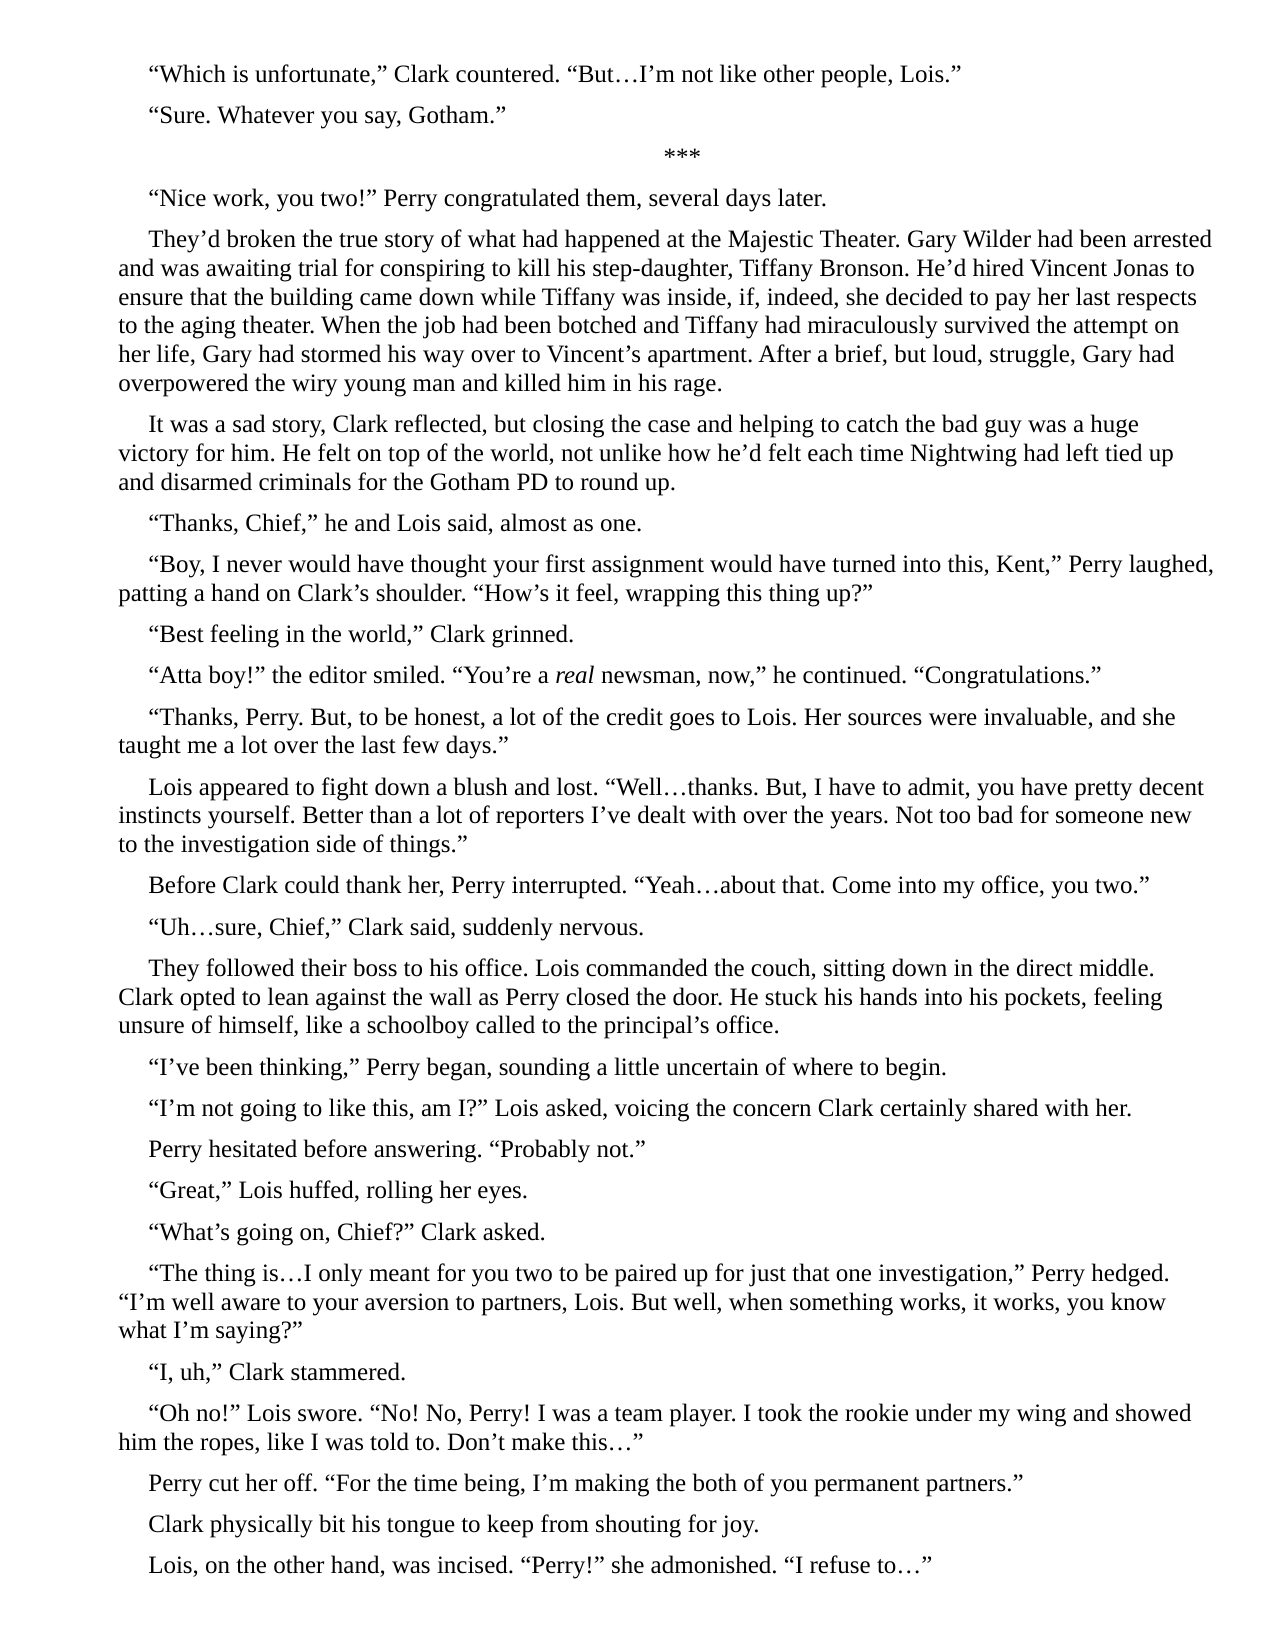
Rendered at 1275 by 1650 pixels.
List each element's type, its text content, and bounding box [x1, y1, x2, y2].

text “Best feeling in the world,” Clark grinned. [118, 619, 1216, 648]
text “Great,” Lois huffed, rolling her eyes. [118, 1175, 1216, 1204]
text Lois, on the other hand, was incised. “Perry!” she admonished. “I refuse to…” [118, 1550, 1216, 1579]
text “Nice work, you two!” Perry congratulated them, several days later. [118, 183, 1216, 212]
text “I’m not going to like this, am I?” Lois asked, voicing the concern Clark certainly shared with her. [118, 1093, 1216, 1122]
text “Sure. Whatever you say, Gotham.” [118, 100, 1216, 129]
text They followed their boss to his office. Lois commanded the couch, sitting down in the direct middle. Clark opted to lean against the wall as Perry closed the door. He stuck his hands into his pockets, feeling unsure of himself, like a schoolboy called to the principal’s office. [118, 953, 1216, 1039]
text It was a sad story, Clark reflected, but closing the case and helping to catch the bad guy was a huge victory for him. He felt on top of the world, not unlike how he’d felt each time Nightwing had left tied up and disarmed criminals for the Gotham PD to round up. [118, 409, 1216, 495]
text Perry cut her off. “For the time being, I’m making the both of you permanent partners.” [118, 1468, 1216, 1497]
text “Atta boy!” the editor smiled. “You’re a real newsman, now,” he continued. “Congratulations.” [118, 660, 1216, 689]
text “Thanks, Perry. But, to be honest, a lot of the credit goes to Lois. Her sources were invaluable, and she taught me a lot over the last few days.” [118, 702, 1216, 759]
text Clark physically bit his tongue to keep from shouting for joy. [118, 1509, 1216, 1538]
text “What’s going on, Chief?” Clark asked. [118, 1217, 1216, 1245]
text Before Clark could thank her, Perry interrupted. “Yeah…about that. Come into my office, you two.” [118, 870, 1216, 899]
text “The thing is…I only meant for you two to be paired up for just that one investigation,” Perry hedged. “I’m well aware to your aversion to partners, Lois. But well, when something works, it works, you know what I’m saying?” [118, 1258, 1216, 1344]
text Perry hesitated before answering. “Probably not.” [118, 1134, 1216, 1163]
text “Boy, I never would have thought your first assignment would have turned into this, Kent,” Perry laughed, patting a hand on Clark’s shoulder. “How’s it feel, wrapping this thing up?” [118, 549, 1216, 607]
text Lois appeared to fight down a blush and lost. “Well…thanks. But, I have to admit, you have pretty decent instincts yourself. Better than a lot of reporters I’ve dealt with over the years. Not too bad for someone new to the investigation side of things.” [118, 772, 1216, 858]
text “Thanks, Chief,” he and Lois said, almost as one. [118, 508, 1216, 537]
text “I’ve been thinking,” Perry began, sounding a little uncertain of where to begin. [118, 1052, 1216, 1080]
text They’d broken the true story of what had happened at the Majestic Theater. Gary Wilder had been arrested and was awaiting trial for conspiring to kill his step-daughter, Tiffany Bronson. He’d hired Vincent Jonas to ensure that the building came down while Tiffany was inside, if, indeed, she decided to pay her last respects to the aging theater. When the job had been botched and Tiffany had miraculously survived the attempt on her life, Gary had stormed his way over to Vincent’s apartment. After a brief, but loud, struggle, Gary had overpowered the wiry young man and killed him in his rage. [118, 224, 1216, 397]
text “Which is unfortunate,” Clark countered. “But…I’m not like other people, Lois.” [118, 59, 1216, 88]
text *** [118, 142, 1216, 170]
text “Oh no!” Lois swore. “No! No, Perry! I was a team player. I took the rookie under my wing and showed him the ropes, like I was told to. Don’t make this…” [118, 1398, 1216, 1455]
text “I, uh,” Clark stammered. [118, 1357, 1216, 1385]
text “Uh…sure, Chief,” Clark said, suddenly nervous. [118, 912, 1216, 940]
